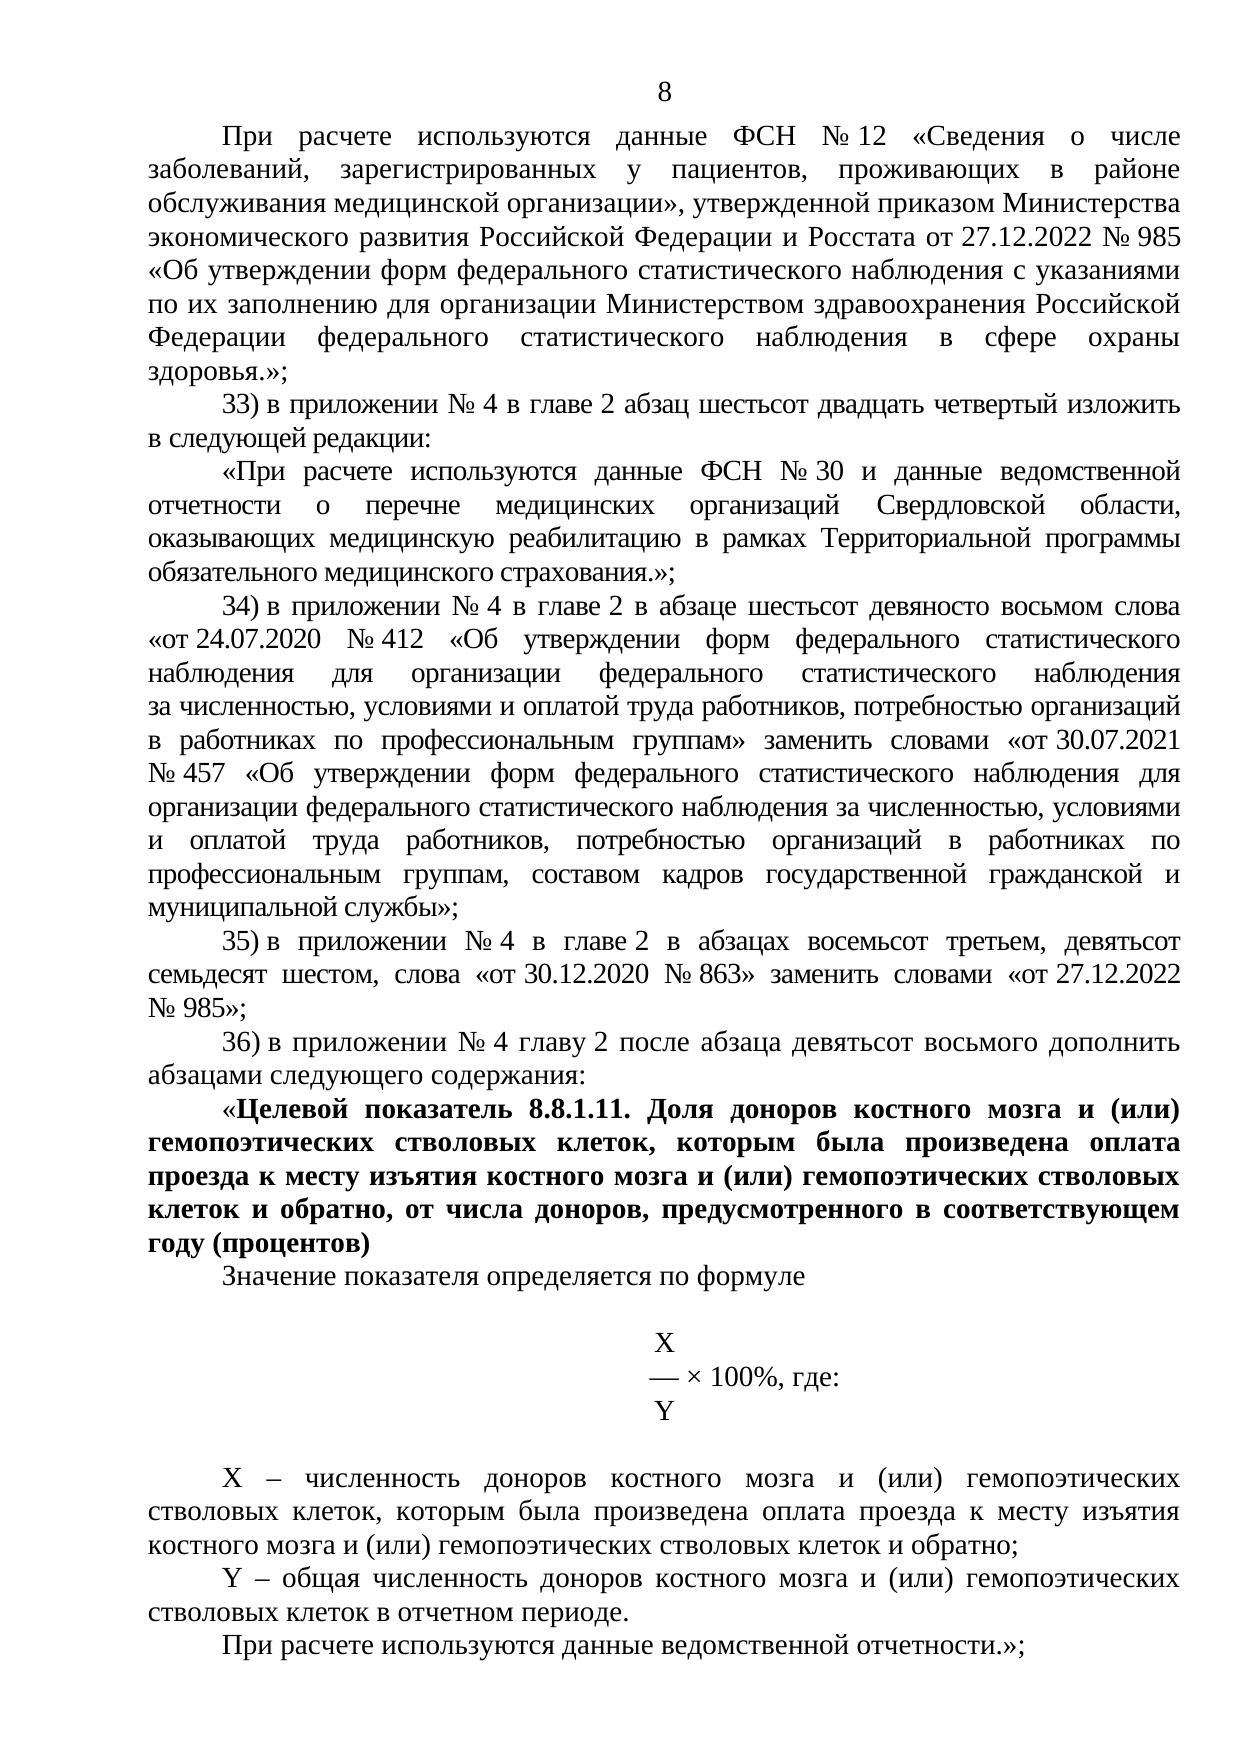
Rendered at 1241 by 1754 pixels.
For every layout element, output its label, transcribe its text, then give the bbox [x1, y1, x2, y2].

text — × 100%, где: [148, 1359, 1181, 1393]
text Y [148, 1393, 1181, 1426]
text Значение показателя определяется по формуле [148, 1258, 1181, 1292]
text 35) в приложении № 4 в главе 2 в абзацах восемьсот третьем, девятьсот семьдесят шестом, слова «от 30.12.2020 № 863» заменить словами «от 27.12.2022 № 985»; [148, 923, 1181, 1024]
text «При расчете используются данные ФСН № 30 и данные ведомственной отчетности о перечне медицинских организаций Свердловской области, оказывающих медицинскую реабилитацию в рамках Территориальной программы обязательного медицинского страхования.»; [148, 453, 1181, 588]
text При расчете используются данные ФСН № 12 «Сведения о числе заболеваний, зарегистрированных у пациентов, проживающих в районе обслуживания медицинской организации», утвержденной приказом Министерства экономического развития Российской Федерации и Росстата от 27.12.2022 № 985 «Об утверждении форм федерального статистического наблюдения с указаниями по их заполнению для организации Министерством здравоохранения Российской Федерации федерального статистического наблюдения в сфере охраны здоровья.»; [148, 118, 1181, 386]
text 34) в приложении № 4 в главе 2 в абзаце шестьсот девяносто восьмом слова «от 24.07.2020 № 412 «Об утверждении форм федерального статистического наблюдения для организации федерального статистического наблюдения за численностью, условиями и оплатой труда работников, потребностью организаций в работниках по профессиональным группам» заменить словами «от 30.07.2021 № 457 «Об утверждении форм федерального статистического наблюдения для организации федерального статистического наблюдения за численностью, условиями и оплатой труда работников, потребностью организаций в работниках по профессиональным группам, составом кадров государственной гражданской и муниципальной службы»; [148, 588, 1181, 923]
text 36) в приложении № 4 главу 2 после абзаца девятьсот восьмого дополнить абзацами следующего содержания: [148, 1024, 1181, 1091]
text Y – общая численность доноров костного мозга и (или) гемопоэтических стволовых клеток в отчетном периоде. [148, 1560, 1181, 1627]
text X [148, 1326, 1181, 1359]
text «Целевой показатель 8.8.1.11. Доля доноров костного мозга и (или) гемопоэтических стволовых клеток, которым была произведена оплата проезда к месту изъятия костного мозга и (или) гемопоэтических стволовых клеток и обратно, от числа доноров, предусмотренного в соответствующем году (процентов) [148, 1091, 1181, 1258]
text При расчете используются данные ведомственной отчетности.»; [148, 1627, 1181, 1661]
text X – численность доноров костного мозга и (или) гемопоэтических стволовых клеток, которым была произведена оплата проезда к месту изъятия костного мозга и (или) гемопоэтических стволовых клеток и обратно; [148, 1460, 1181, 1560]
text 33) в приложении № 4 в главе 2 абзац шестьсот двадцать четвертый изложить в следующей редакции: [148, 386, 1181, 453]
